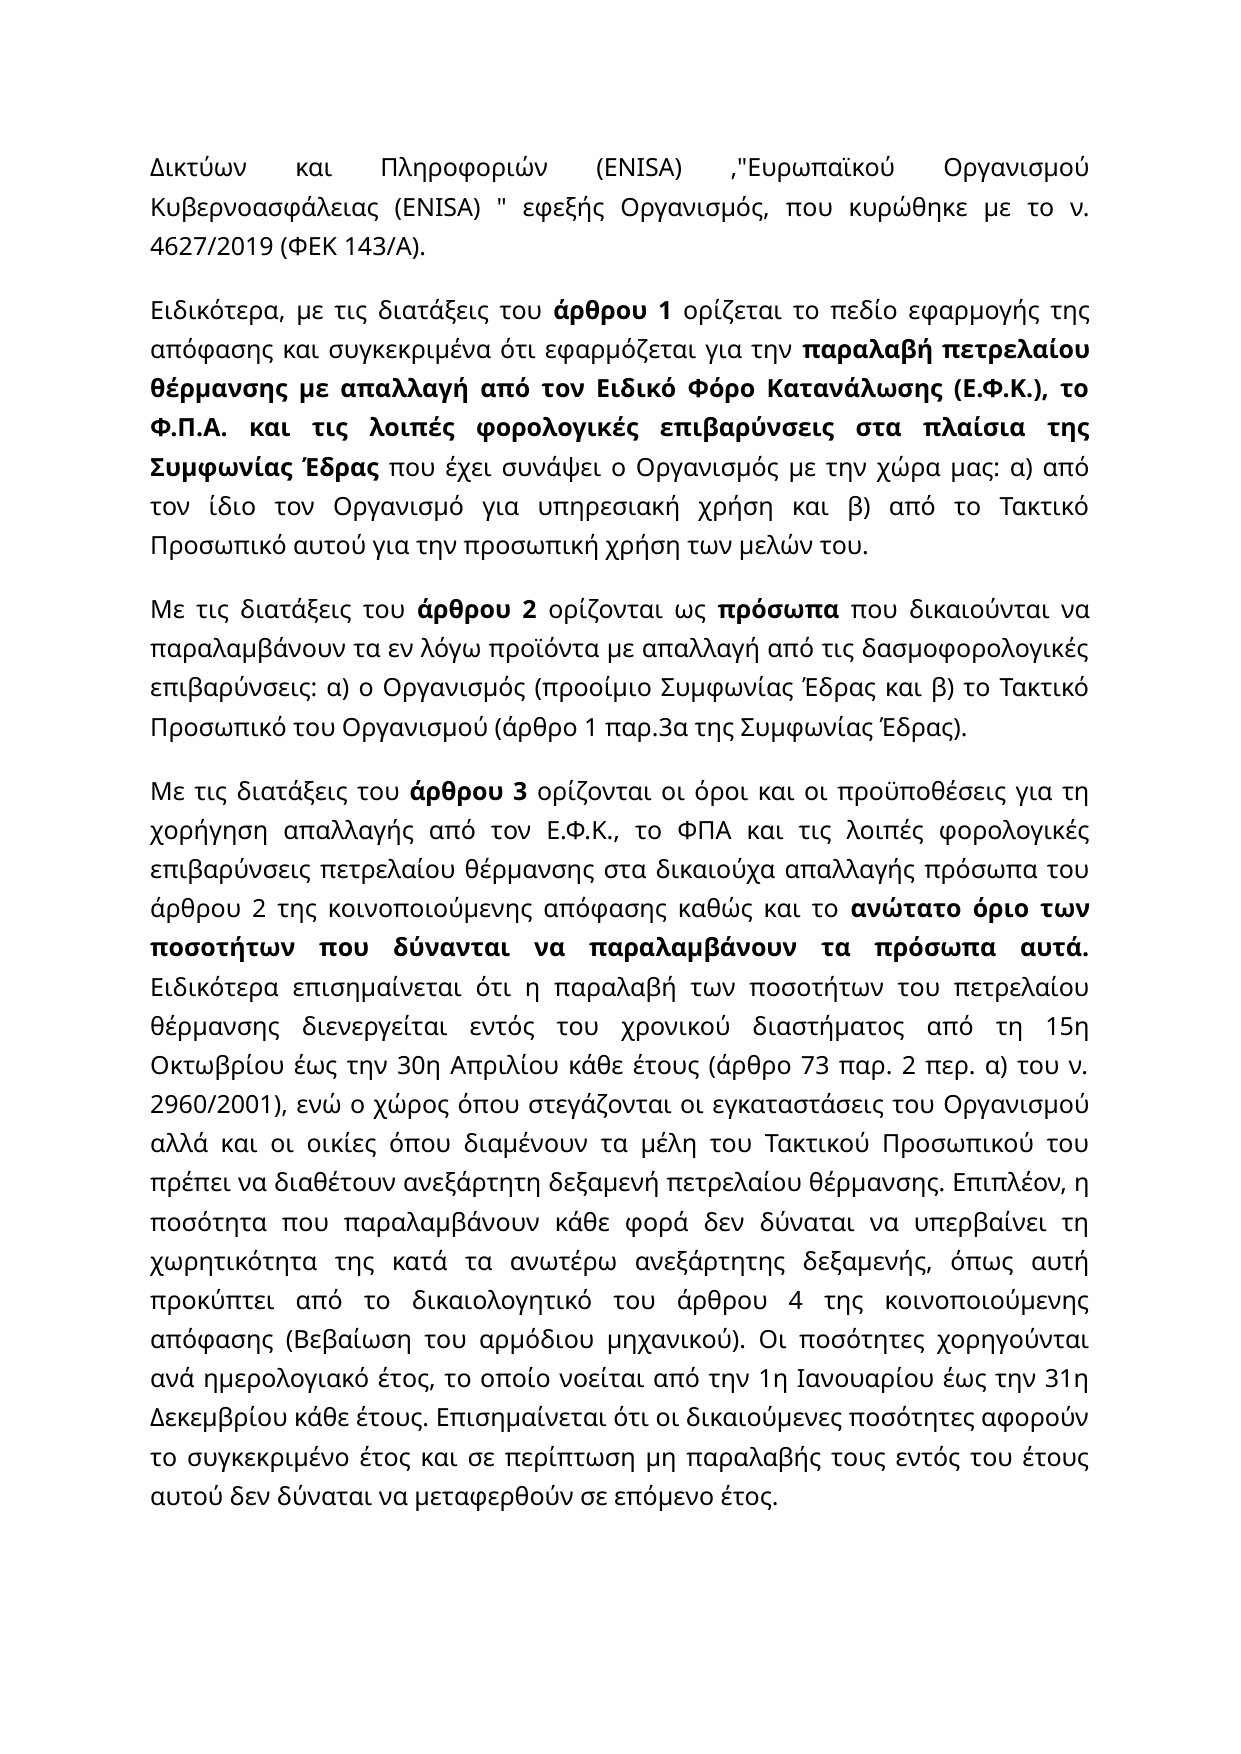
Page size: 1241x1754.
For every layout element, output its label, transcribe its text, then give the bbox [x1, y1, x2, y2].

text Ειδικότερα, με τις διατάξεις του άρθρου 1 ορίζεται το πεδίο εφαρμογής της απόφασης και συγκεκριμένα ότι εφαρμόζεται για την παραλαβή πετρελαίου θέρμανσης με απαλλαγή από τον Ειδικό Φόρο Κατανάλωσης (Ε.Φ.Κ.), το Φ.Π.Α. και τις λοιπές φορολογικές επιβαρύνσεις στα πλαίσια της Συμφωνίας Έδρας που έχει συνάψει ο Οργανισμός με την χώρα μας: α) από τον ίδιο τον Οργανισμό για υπηρεσιακή χρήση και β) από το Τακτικό Προσωπικό αυτού για την προσωπική χρήση των μελών του. [150, 292, 1090, 562]
text Με τις διατάξεις του άρθρου 3 ορίζονται οι όροι και οι προϋποθέσεις για τη χορήγηση απαλλαγής από τον Ε.Φ.Κ., το ΦΠΑ και τις λοιπές φορολογικές επιβαρύνσεις πετρελαίου θέρμανσης στα δικαιούχα απαλλαγής πρόσωπα του άρθρου 2 της κοινοποιούμενης απόφασης καθώς και το ανώτατο όριο των ποσοτήτων που δύνανται να παραλαμβάνουν τα πρόσωπα αυτά. Ειδικότερα επισημαίνεται ότι η παραλαβή των ποσοτήτων του πετρελαίου θέρμανσης διενεργείται εντός του χρονικού διαστήματος από τη 15η Οκτωβρίου έως την 30η Απριλίου κάθε έτους (άρθρο 73 παρ. 2 περ. α) του ν. 2960/2001), ενώ ο χώρος όπου στεγάζονται οι εγκαταστάσεις του Οργανισμού αλλά και οι οικίες όπου διαμένουν τα μέλη του Τακτικού Προσωπικού του πρέπει να διαθέτουν ανεξάρτητη δεξαμενή πετρελαίου θέρμανσης. Επιπλέον, η ποσότητα που παραλαμβάνουν κάθε φορά δεν δύναται να υπερβαίνει τη χωρητικότητα της κατά τα ανωτέρω ανεξάρτητης δεξαμενής, όπως αυτή προκύπτει από το δικαιολογητικό του άρθρου 4 της κοινοποιούμενης απόφασης (Βεβαίωση του αρμόδιου μηχανικού). Οι ποσότητες χορηγούνται ανά ημερολογιακό έτος, το οποίο νοείται από την 1η Ιανουαρίου έως την 31η Δεκεμβρίου κάθε έτους. Επισημαίνεται ότι οι δικαιούμενες ποσότητες αφορούν το συγκεκριμένο έτος και σε περίπτωση μη παραλαβής τους εντός του έτους αυτού δεν δύναται να μεταφερθούν σε επόμενο έτος. [150, 773, 1090, 1512]
text Με τις διατάξεις του άρθρου 2 ορίζονται ως πρόσωπα που δικαιούνται να παραλαμβάνουν τα εν λόγω προϊόντα με απαλλαγή από τις δασμοφορολογικές επιβαρύνσεις: α) ο Οργανισμός (προοίμιο Συμφωνίας Έδρας και β) το Τακτικό Προσωπικό του Οργανισμού (άρθρο 1 παρ.3α της Συμφωνίας Έδρας). [150, 592, 1090, 743]
text Δικτύων και Πληροφοριών (ENISA) ,"Ευρωπαϊκού Οργανισμού Κυβερνοασφάλειας (ENISA) " εφεξής Οργανισμός, που κυρώθηκε με το ν. 4627/2019 (ΦΕΚ 143/Α). [150, 150, 1090, 262]
